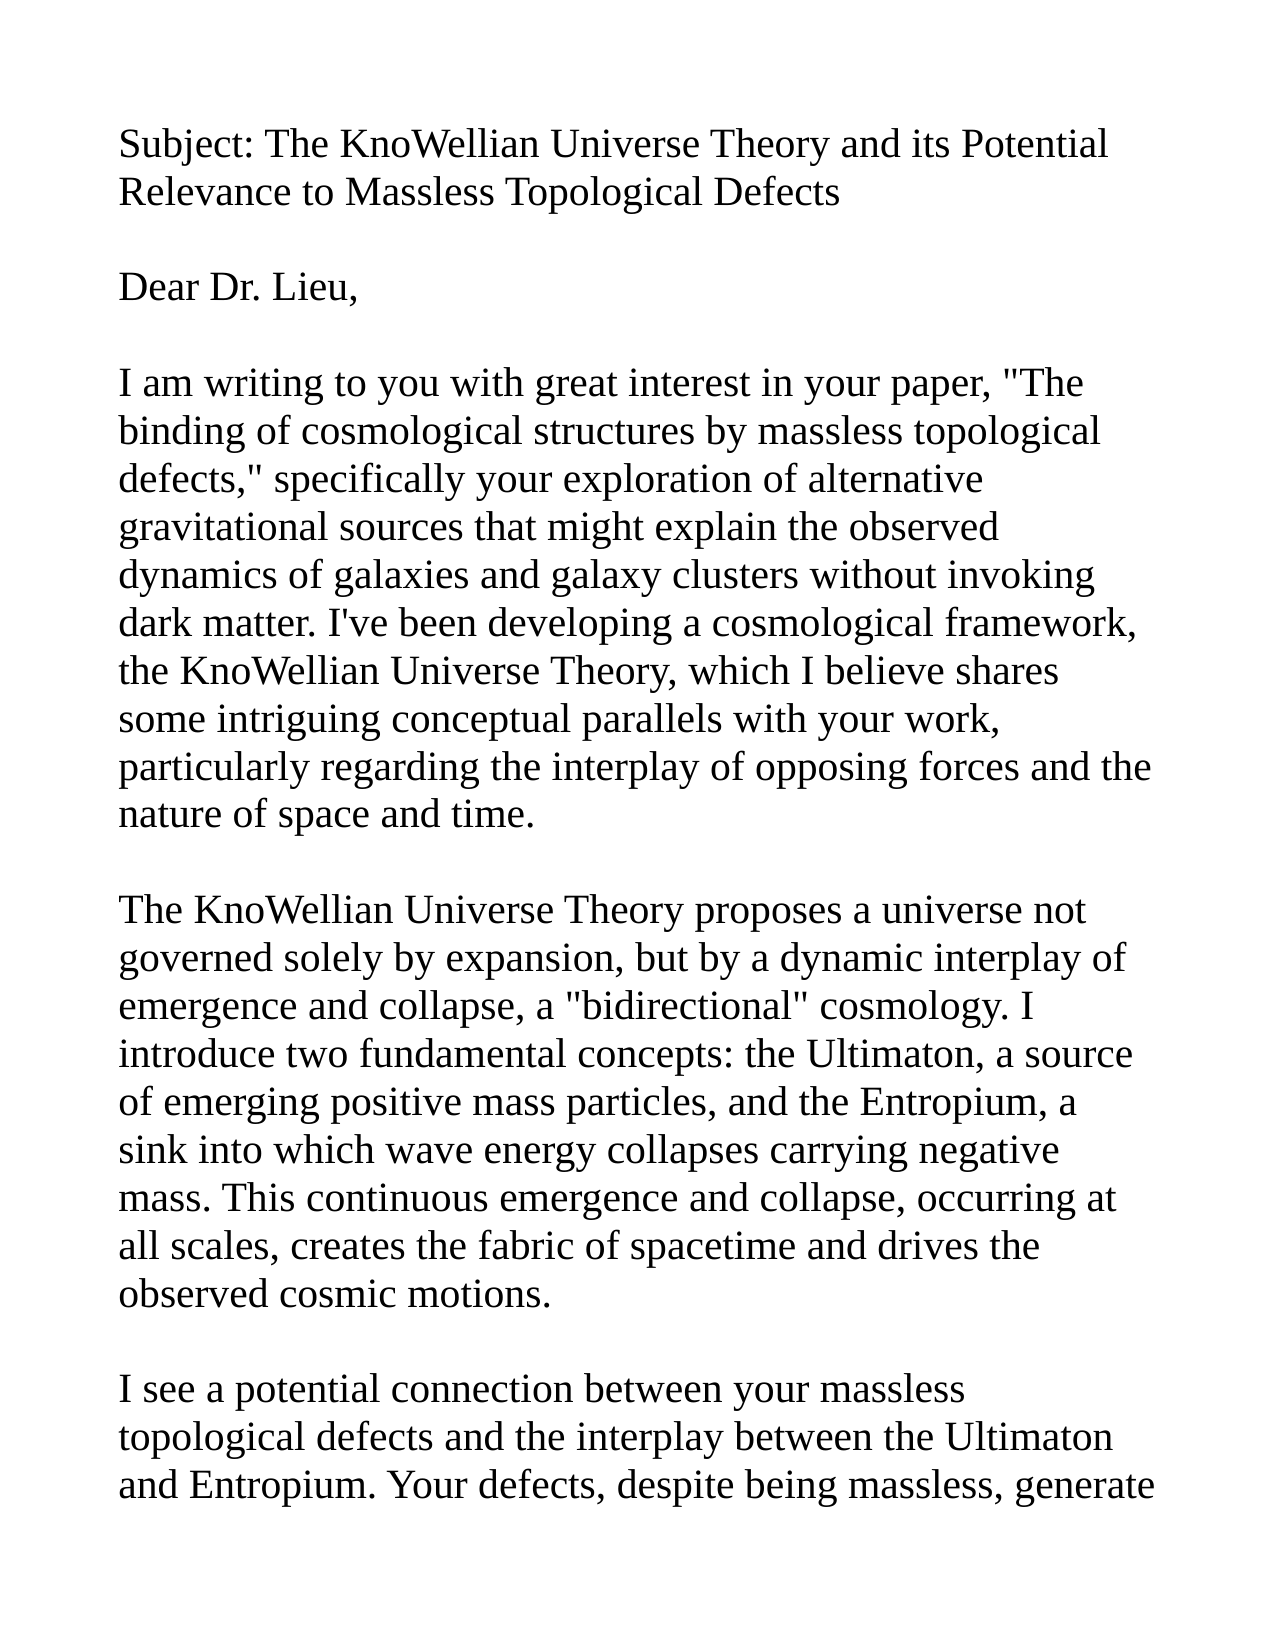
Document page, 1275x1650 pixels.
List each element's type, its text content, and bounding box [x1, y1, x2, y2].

text Subject: The KnoWellian Universe Theory and its Potential Relevance to Massless Topological Defects [118, 118, 1157, 214]
text The KnoWellian Universe Theory proposes a universe not governed solely by expansion, but by a dynamic interplay of emergence and collapse, a "bidirectional" cosmology. I introduce two fundamental concepts: the Ultimaton, a source of emerging positive mass particles, and the Entropium, a sink into which wave energy collapses carrying negative mass. This continuous emergence and collapse, occurring at all scales, creates the fabric of spacetime and drives the observed cosmic motions. [118, 885, 1157, 1316]
text I see a potential connection between your massless topological defects and the interplay between the Ultimaton and Entropium. Your defects, despite being massless, generate [118, 1364, 1157, 1508]
text Dear Dr. Lieu, [118, 262, 1157, 310]
text I am writing to you with great interest in your paper, "The binding of cosmological structures by massless topological defects," specifically your exploration of alternative gravitational sources that might explain the observed dynamics of galaxies and galaxy clusters without invoking dark matter. I've been developing a cosmological framework, the KnoWellian Universe Theory, which I believe shares some intriguing conceptual parallels with your work, particularly regarding the interplay of opposing forces and the nature of space and time. [118, 358, 1157, 837]
